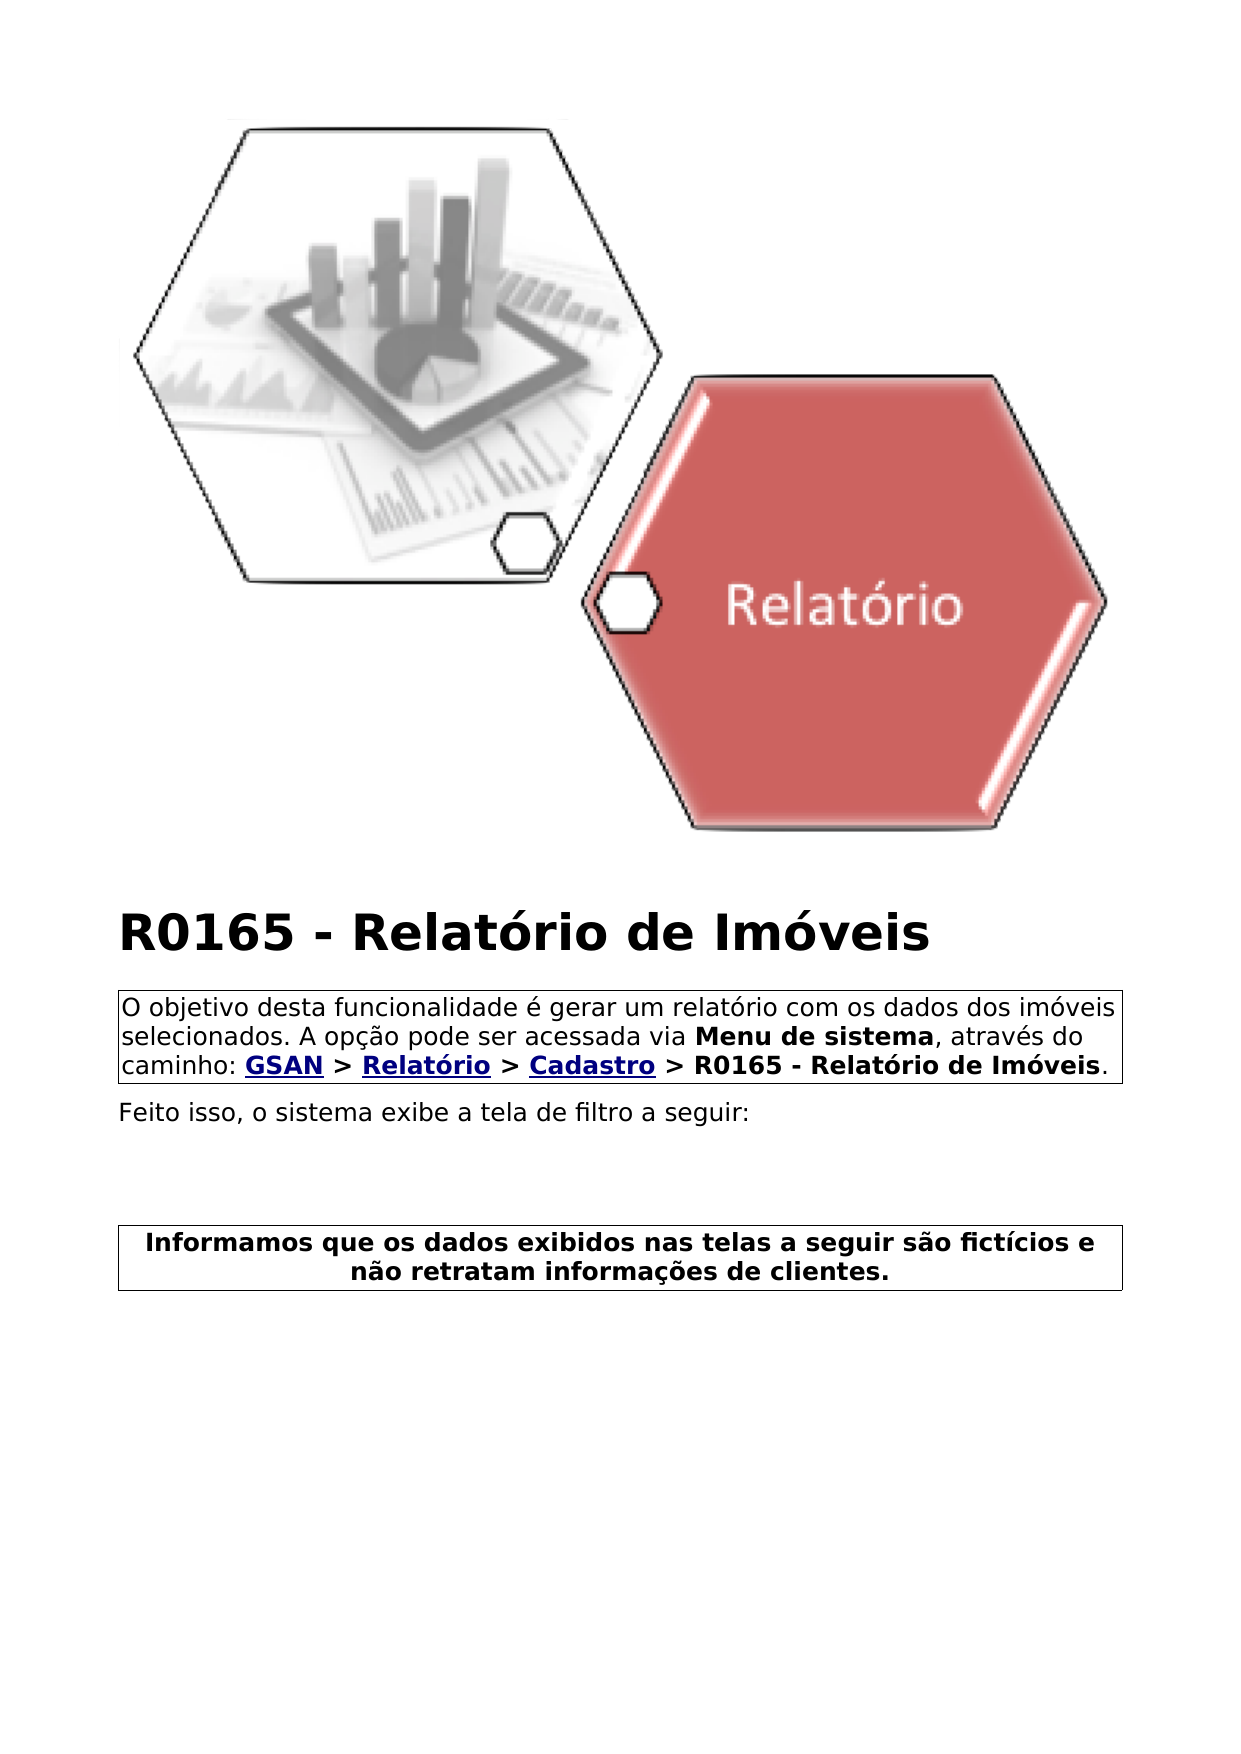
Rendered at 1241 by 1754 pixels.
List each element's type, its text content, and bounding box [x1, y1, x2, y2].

picture [118, 118, 1123, 838]
subtitle R0165 - Relatório de Imóveis [118, 904, 1122, 962]
text Feito isso, o sistema exibe a tela de filtro a seguir: [118, 1098, 1122, 1127]
table_header Informamos que os dados exibidos nas telas a seguir são fictícios e não retratam informações de clientes. [119, 1226, 1122, 1290]
table_header O objetivo desta funcionalidade é gerar um relatório com os dados dos imóveis selecionados. A opção pode ser acessada via Menu de sistema, através do caminho: GSAN > Relatório > Cadastro > R0165 - Relatório de Imóveis. [119, 991, 1122, 1083]
